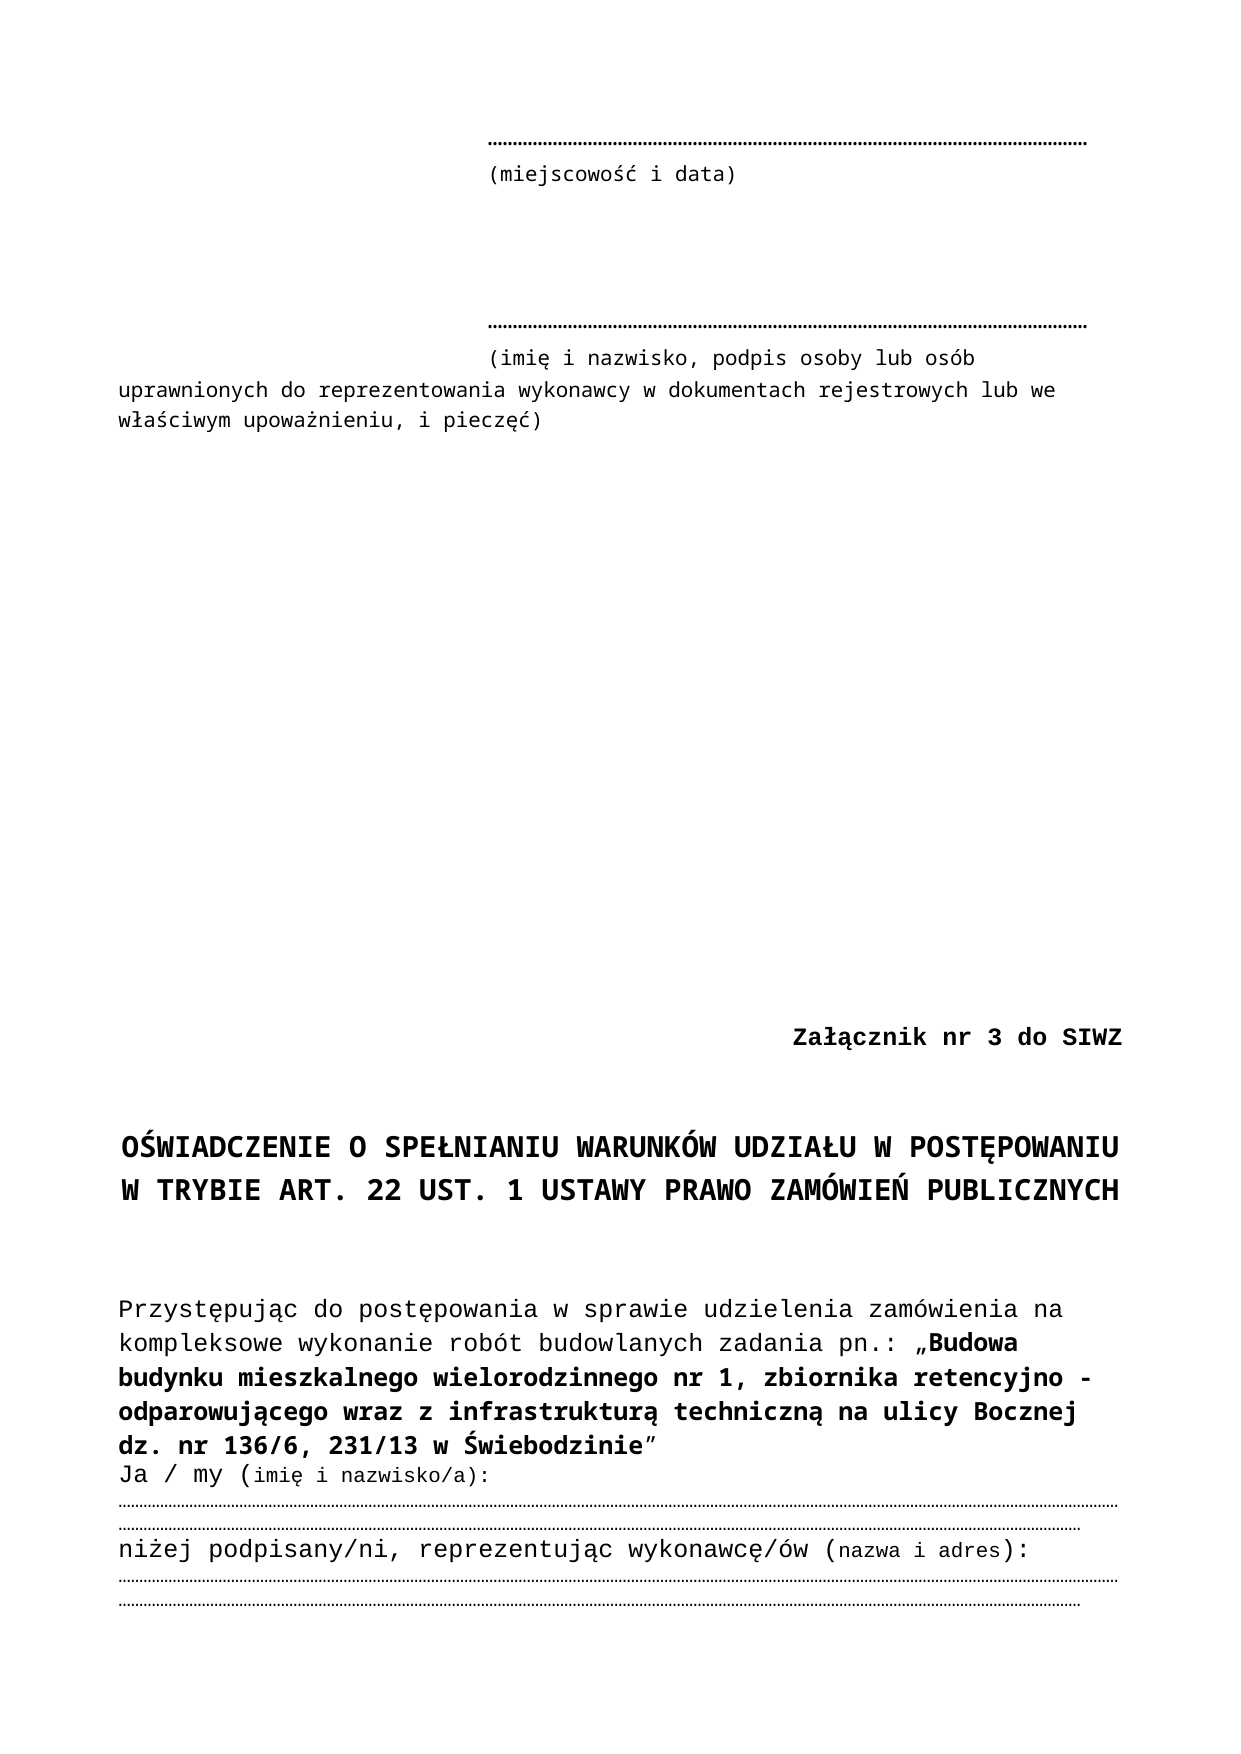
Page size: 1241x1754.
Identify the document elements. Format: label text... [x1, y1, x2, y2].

text Ja / my (imię i nazwisko/a):………………………………………………………………………………………………………………………………………………………………………………………………………………………………………………………………………………………………………………………………………………………………………………………………………………………………… [118, 1461, 1122, 1537]
text ………………………………………………………………………………………………………… [118, 118, 1122, 152]
text (imię i nazwisko, podpis osoby lub osób uprawnionych do reprezentowania wykonawcy w dokumentach rejestrowych lub we właściwym upoważnieniu, i pieczęć) [118, 339, 1122, 434]
text niżej podpisany/ni, reprezentując wykonawcę/ów (nazwa i adres): [118, 1537, 1122, 1565]
text (miejscowość i data) [118, 155, 1122, 189]
text ………………………………………………………………………………………………………… [118, 302, 1122, 336]
text ………………………………………………………………………………………………………………………………………………………………………………………………………………………………………………………………………………………………………………………………………………………………………………………………………………………………… [118, 1565, 1122, 1613]
text Załącznik nr 3 do SIWZ [118, 1024, 1122, 1053]
text Przystępując do postępowania w sprawie udzielenia zamówienia na kompleksowe wykonanie robót budowlanych zadania pn.: „Budowa budynku mieszkalnego wielorodzinnego nr 1, zbiornika retencyjno - odparowującego wraz z infrastrukturą techniczną na ulicy Bocznej dz. nr 136/6, 231/13 w Świebodzinie” [118, 1297, 1122, 1461]
text OŚWIADCZENIE O SPEŁNIANIU WARUNKÓW UDZIAŁU W POSTĘPOWANIU W TRYBIE ART. 22 UST. 1 USTAWY PRAWO ZAMÓWIEŃ PUBLICZNYCH [118, 1126, 1122, 1208]
